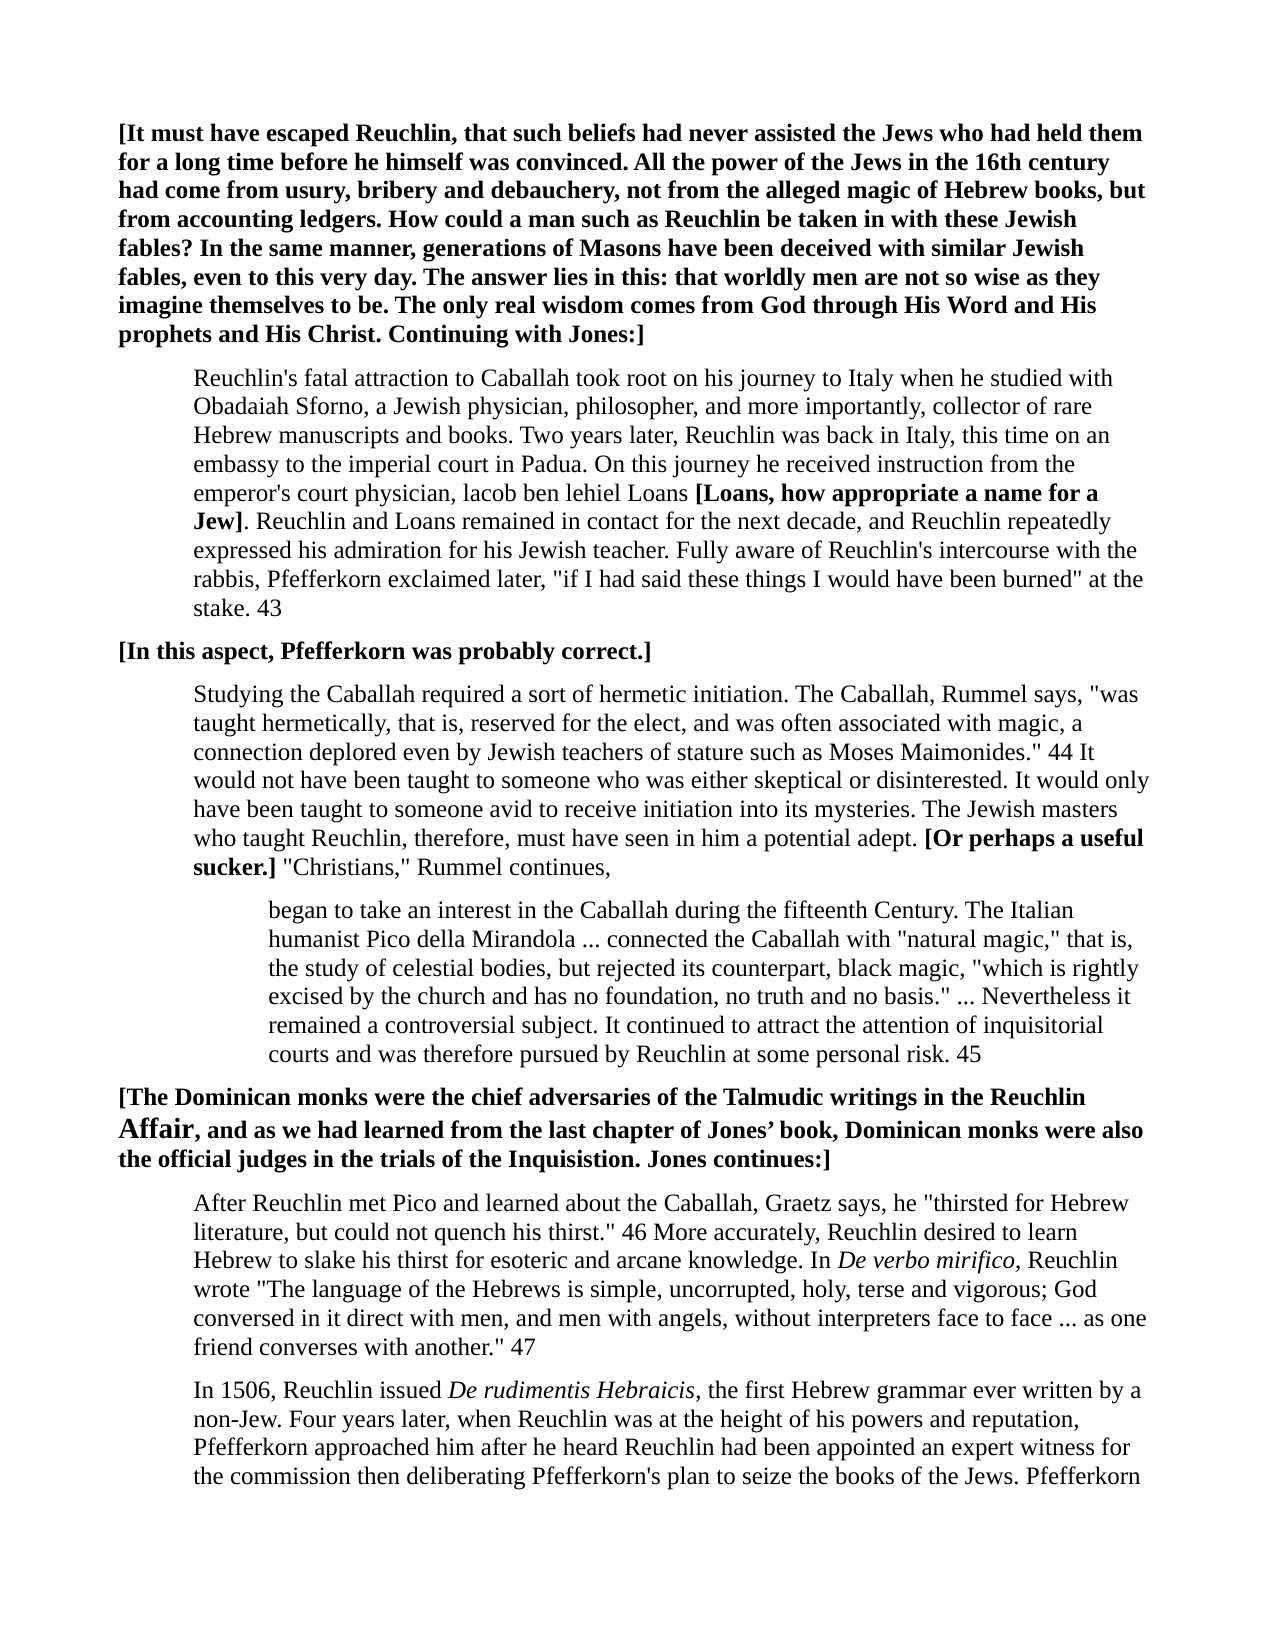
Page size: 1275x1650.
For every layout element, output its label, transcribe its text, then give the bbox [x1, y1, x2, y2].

text In 1506, Reuchlin issued De rudimentis Hebraicis, the first Hebrew grammar ever written by a non-Jew. Four years later, when Reuchlin was at the height of his powers and reputation, Pfefferkorn approached him after he heard Reuchlin had been appointed an expert witness for the commission then deliberating Pfefferkorn's plan to seize the books of the Jews. Pfefferkorn [193, 1375, 1157, 1490]
text Studying the Caballah required a sort of hermetic initiation. The Caballah, Rummel says, "was taught hermetically, that is, reserved for the elect, and was often associated with magic, a connection deplored even by Jewish teachers of stature such as Moses Maimonides." 44 It would not have been taught to someone who was either skeptical or disinterested. It would only have been taught to someone avid to receive initiation into its mysteries. The Jewish masters who taught Reuchlin, therefore, must have seen in him a potential adept. [Or perhaps a useful sucker.] "Christians," Rummel continues, [193, 679, 1157, 881]
text After Reuchlin met Pico and learned about the Caballah, Graetz says, he "thirsted for Hebrew literature, but could not quench his thirst." 46 More accurately, Reuchlin desired to learn Hebrew to slake his thirst for esoteric and arcane knowledge. In De verbo mirifico, Reuchlin wrote "The language of the Hebrews is simple, uncorrupted, holy, terse and vigorous; God conversed in it direct with men, and men with angels, without interpreters face to face ... as one friend converses with another." 47 [193, 1188, 1157, 1360]
text Reuchlin's fatal attraction to Caballah took root on his journey to Italy when he studied with Obadaiah Sforno, a Jewish physician, philosopher, and more importantly, collector of rare Hebrew manuscripts and books. Two years later, Reuchlin was back in Italy, this time on an embassy to the imperial court in Padua. On this journey he received instruction from the emperor's court physician, lacob ben lehiel Loans [Loans, how appropriate a name for a Jew]. Reuchlin and Loans remained in contact for the next decade, and Reuchlin repeatedly expressed his admiration for his Jewish teacher. Fully aware of Reuchlin's intercourse with the rabbis, Pfefferkorn exclaimed later, "if I had said these things I would have been burned" at the stake. 43 [193, 363, 1157, 621]
text [The Dominican monks were the chief adversaries of the Talmudic writings in the Reuchlin Affair, and as we had learned from the last chapter of Jones’ book, Dominican monks were also the official judges in the trials of the Inquisistion. Jones continues:] [118, 1082, 1157, 1173]
text [It must have escaped Reuchlin, that such beliefs had never assisted the Jews who had held them for a long time before he himself was convinced. All the power of the Jews in the 16th century had come from usury, bribery and debauchery, not from the alleged magic of Hebrew books, but from accounting ledgers. How could a man such as Reuchlin be taken in with these Jewish fables? In the same manner, generations of Masons have been deceived with similar Jewish fables, even to this very day. The answer lies in this: that worldly men are not so wise as they imagine themselves to be. The only real wisdom comes from God through His Word and His prophets and His Christ. Continuing with Jones:] [118, 118, 1157, 348]
text began to take an interest in the Caballah during the fifteenth Century. The Italian humanist Pico della Mirandola ... connected the Caballah with "natural magic," that is, the study of celestial bodies, but rejected its counterpart, black magic, "which is rightly excised by the church and has no foundation, no truth and no basis." ... Nevertheless it remained a controversial subject. It continued to attract the attention of inquisitorial courts and was therefore pursued by Reuchlin at some personal risk. 45 [268, 895, 1157, 1068]
text [In this aspect, Pfefferkorn was probably correct.] [118, 636, 1157, 665]
